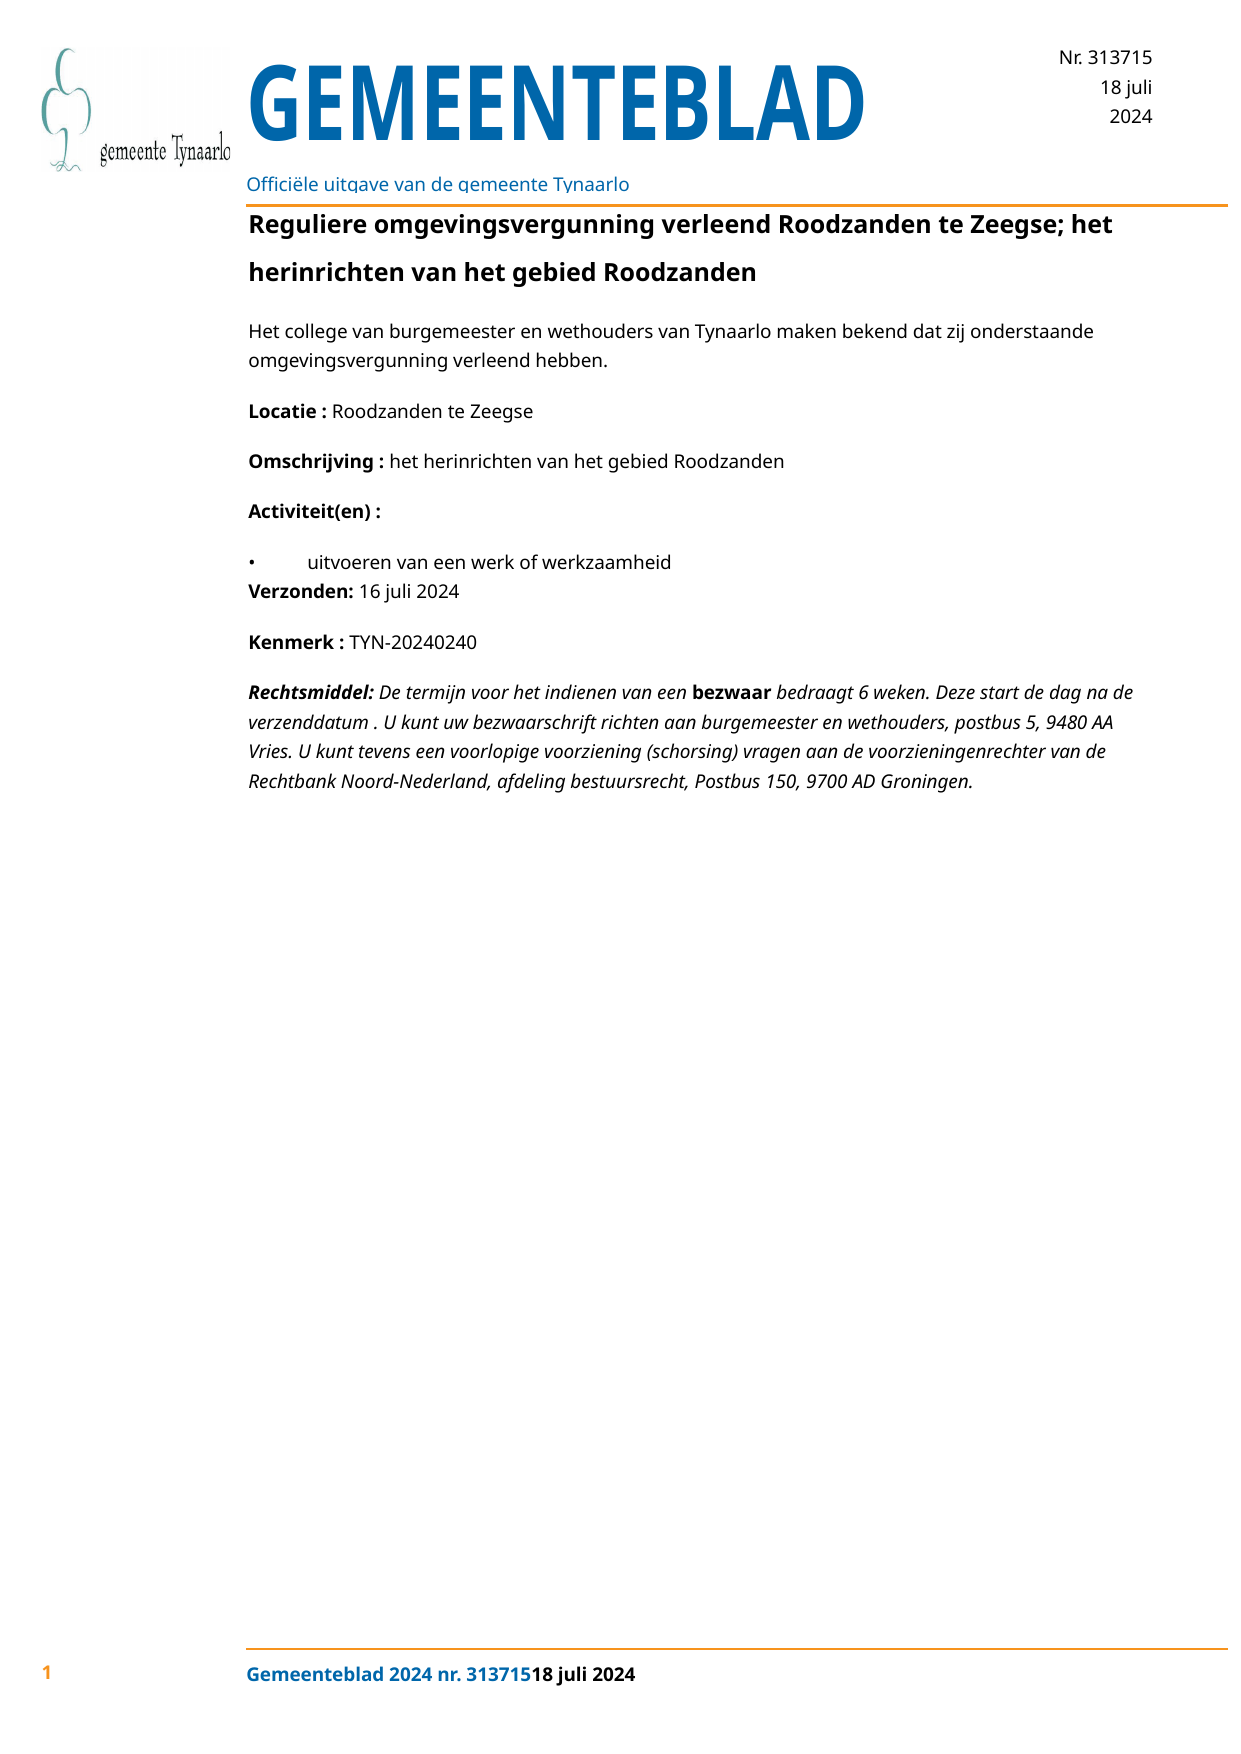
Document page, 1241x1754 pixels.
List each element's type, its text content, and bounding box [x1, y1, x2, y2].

text Rechtsmiddel: De termijn voor het indienen van een bezwaar bedraagt 6 weken. Deze start de dag na de verzenddatum . U kunt uw bezwaarschrift richten aan burgemeester en wethouders, postbus 5, 9480 AA Vries. U kunt tevens een voorlopige voorziening (schorsing) vragen aan de voorzieningenrechter van de Rechtbank Noord-Nederland, afdeling bestuursrecht, Postbus 150, 9700 AD Groningen. [248, 679, 1152, 794]
text Kenmerk : TYN-20240240 [248, 629, 1152, 655]
text Het college van burgemeester en wethouders van Tynaarlo maken bekend dat zij onderstaande omgevingsvergunning verleend hebben. [248, 318, 1152, 373]
text Reguliere omgevingsvergunning verleend Roodzanden te Zeegse; het herinrichten van het gebied Roodzanden [248, 207, 1152, 288]
text Locatie : Roodzanden te Zeegse [248, 398, 1152, 424]
text Activiteit(en) : [248, 499, 1152, 524]
picture [41, 47, 231, 172]
text Verzonden: 16 juli 2024 [248, 579, 1152, 604]
text Omschrijving : het herinrichten van het gebied Roodzanden [248, 448, 1152, 474]
list uitvoeren van een werk of werkzaamheid [248, 549, 1152, 575]
